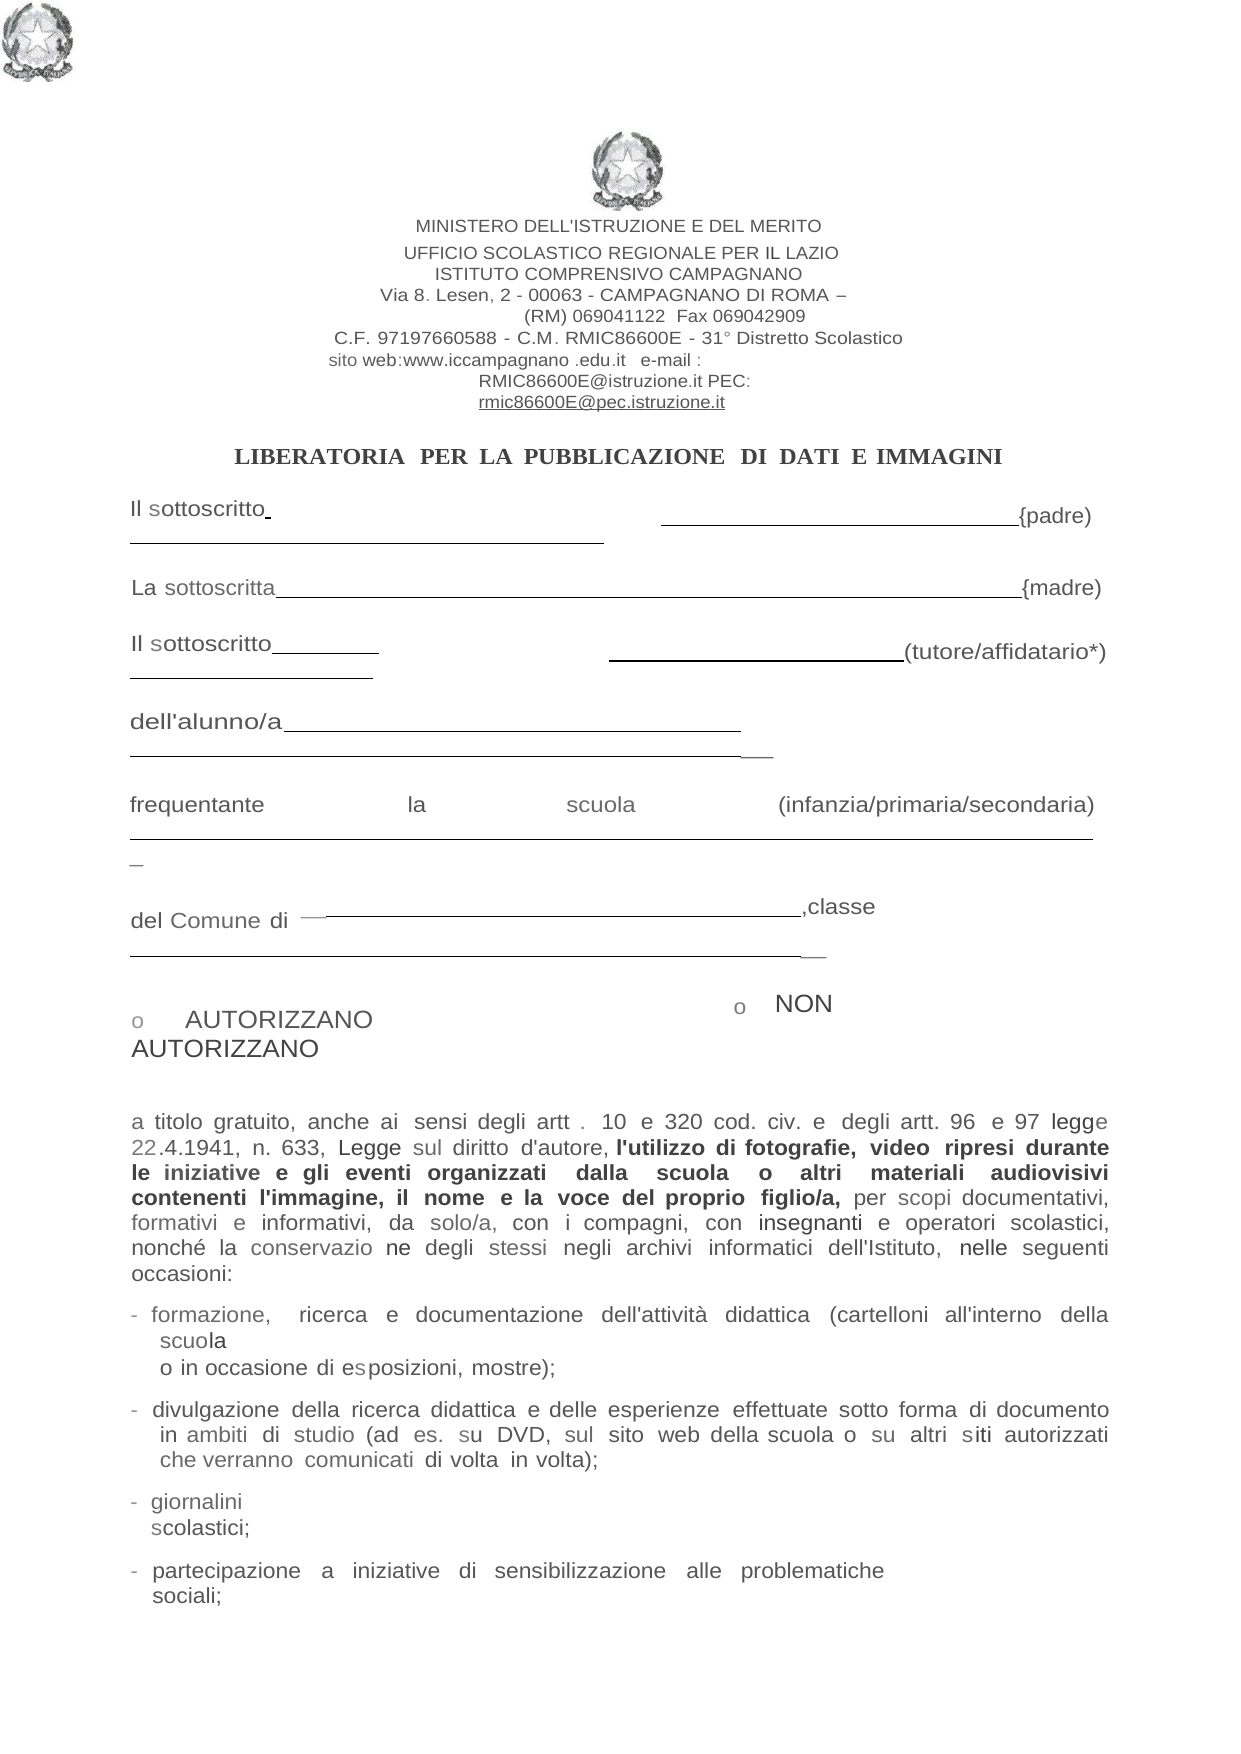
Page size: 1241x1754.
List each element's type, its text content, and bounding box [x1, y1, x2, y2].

text MINISTERO DELL'ISTRUZIONE E DEL MERITO [320, 216, 917, 236]
text sito web:www.iccampagnano .edu.it e-mail : RMIC86600E@istruzione.it PEC: rmic86600E@pec.istruzione.it [328, 349, 911, 412]
list partecipazione a iniziative di sensibilizzazione alle problematiche sociali; [130, 1558, 885, 1608]
text o in occasione di esposizioni, mostre); [159, 1354, 1122, 1380]
text del Comune di _ ,classe _ [130, 894, 1070, 959]
text (tutore/affidatario*) [609, 639, 1122, 664]
text {padre) [661, 503, 1122, 528]
text frequentante la scuola (infanzia/primaria/secondaria) _ [129, 792, 1095, 867]
text a titolo gratuito, anche ai sensi degli artt . 10 e 320 cod. civ. e degli artt. 96 e 97 legge 22.4.1941, n. 633, Legge sul diritto d'autore, l'utilizzo di fotografie, video ripresi durante le iniziative e gli eventi organizzati dalla scuola o altri materiali audiovisivi contenenti l'immagine, il nome e la voce del proprio figlio/a, per scopi documentativi, formativi e informativi, da solo/a, con i compagni, con insegnanti e operatori scolastici, nonché la conservazio ne degli stessi negli archivi informatici dell'Istituto, nelle seguenti occasioni: [131, 1109, 1109, 1286]
list giornalini scolastici; [130, 1489, 334, 1540]
text La sottoscritta {madre) [131, 575, 1122, 600]
text ISTITUTO COMPRENSIVO CAMPAGNANO [118, 264, 1119, 284]
text Il sottoscritto [130, 631, 420, 681]
list divulgazione della ricerca didattica e delle esperienze effettuate sotto forma di documento in ambiti di studio (ad es. su DVD, sul sito web della scuola o su altri siti autorizzati che verranno comunicati di volta in volta); [130, 1397, 1110, 1473]
picture [0, 0, 76, 82]
subtitle formazione, ricerca e documentazione dell'attività didattica (cartelloni all'interno della scuola [130, 1302, 1109, 1353]
text LIBERATORIA PER LA PUBBLICAZIONE DI DATI E IMMAGINI [118, 443, 1118, 469]
text C.F. 97197660588 - C.M. RMIC86600E - 31° Distretto Scolastico [118, 328, 1119, 348]
picture [590, 128, 666, 211]
text UFFICIO SCOLASTICO REGIONALE PER IL LAZIO [320, 243, 917, 263]
text Via 8. Lesen, 2 - 00063 - CAMPAGNANO DI ROMA - (RM) 069041122 Fax 069042909 [380, 285, 856, 327]
text dell'alunno/a _ [129, 709, 1086, 759]
text o AUTORIZZANO o NON AUTORIZZANO [131, 989, 833, 1079]
subtitle Il sottoscritto [129, 496, 604, 543]
